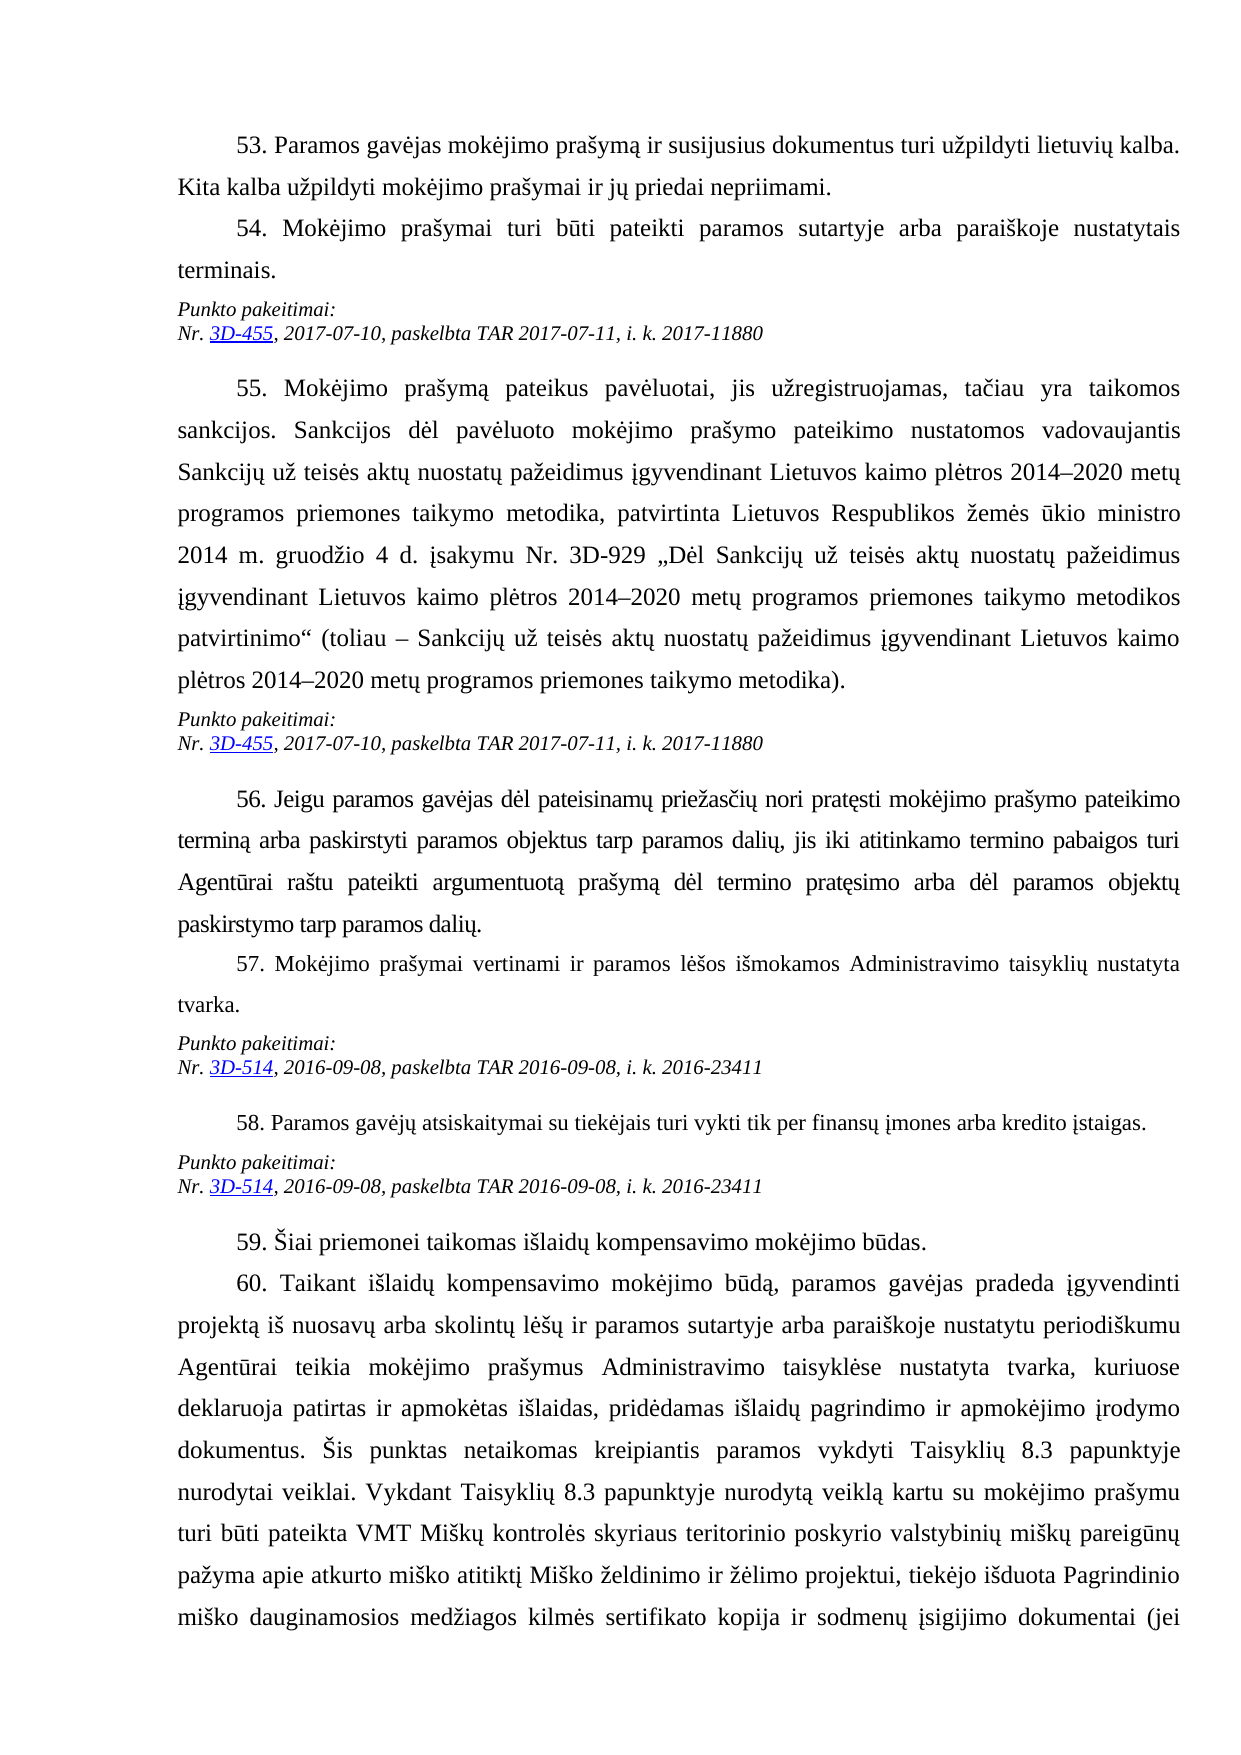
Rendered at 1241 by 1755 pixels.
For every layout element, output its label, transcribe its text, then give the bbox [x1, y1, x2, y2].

text 57. Mokėjimo prašymai vertinami ir paramos lėšos išmokamos Administravimo taisyklių nustatyta tvarka. [177, 950, 1181, 1018]
text 59. Šiai priemonei taikomas išlaidų kompensavimo mokėjimo būdas. [177, 1227, 1181, 1255]
text 55. Mokėjimo prašymą pateikus pavėluotai, jis užregistruojamas, tačiau yra taikomos sankcijos. Sankcijos dėl pavėluoto mokėjimo prašymo pateikimo nustatomos vadovaujantis Sankcijų už teisės aktų nuostatų pažeidimus įgyvendinant Lietuvos kaimo plėtros 2014–2020 metų programos priemones taikymo metodika, patvirtinta Lietuvos Respublikos žemės ūkio ministro 2014 m. gruodžio 4 d. įsakymu Nr. 3D-929 „Dėl Sankcijų už teisės aktų nuostatų pažeidimus įgyvendinant Lietuvos kaimo plėtros 2014–2020 metų programos priemones taikymo metodikos patvirtinimo“ (toliau – Sankcijų už teisės aktų nuostatų pažeidimus įgyvendinant Lietuvos kaimo plėtros 2014–2020 metų programos priemones taikymo metodika). [177, 373, 1181, 694]
text Punkto pakeitimai: [177, 297, 1181, 321]
text 60. Taikant išlaidų kompensavimo mokėjimo būdą, paramos gavėjas pradeda įgyvendinti projektą iš nuosavų arba skolintų lėšų ir paramos sutartyje arba paraiškoje nustatytu periodiškumu Agentūrai teikia mokėjimo prašymus Administravimo taisyklėse nustatyta tvarka, kuriuose deklaruoja patirtas ir apmokėtas išlaidas, pridėdamas išlaidų pagrindimo ir apmokėjimo įrodymo dokumentus. Šis punktas netaikomas kreipiantis paramos vykdyti Taisyklių 8.3 papunktyje nurodytai veiklai. Vykdant Taisyklių 8.3 papunktyje nurodytą veiklą kartu su mokėjimo prašymu turi būti pateikta VMT Miškų kontrolės skyriaus teritorinio poskyrio valstybinių miškų pareigūnų pažyma apie atkurto miško atitiktį Miško želdinimo ir žėlimo projektui, tiekėjo išduota Pagrindinio miško dauginamosios medžiagos kilmės sertifikato kopija ir sodmenų įsigijimo dokumentai (jei [177, 1268, 1181, 1630]
text Nr. 3D-455, 2017-07-10, paskelbta TAR 2017-07-11, i. k. 2017-11880 [177, 731, 1181, 755]
text 56. Jeigu paramos gavėjas dėl pateisinamų priežasčių nori pratęsti mokėjimo prašymo pateikimo terminą arba paskirstyti paramos objektus tarp paramos dalių, jis iki atitinkamo termino pabaigos turi Agentūrai raštu pateikti argumentuotą prašymą dėl termino pratęsimo arba dėl paramos objektų paskirstymo tarp paramos dalių. [177, 784, 1181, 937]
text Nr. 3D-514, 2016-09-08, paskelbta TAR 2016-09-08, i. k. 2016-23411 [177, 1055, 1181, 1079]
text 54. Mokėjimo prašymai turi būti pateikti paramos sutartyje arba paraiškoje nustatytais terminais. [177, 213, 1181, 284]
text Nr. 3D-455, 2017-07-10, paskelbta TAR 2017-07-11, i. k. 2017-11880 [177, 321, 1181, 345]
text Punkto pakeitimai: [177, 1150, 1181, 1174]
text 53. Paramos gavėjas mokėjimo prašymą ir susijusius dokumentus turi užpildyti lietuvių kalba. Kita kalba užpildyti mokėjimo prašymai ir jų priedai nepriimami. [177, 130, 1181, 200]
text Punkto pakeitimai: [177, 707, 1181, 731]
text 58. Paramos gavėjų atsiskaitymai su tiekėjais turi vykti tik per finansų įmones arba kredito įstaigas. [177, 1108, 1181, 1137]
text Nr. 3D-514, 2016-09-08, paskelbta TAR 2016-09-08, i. k. 2016-23411 [177, 1174, 1181, 1198]
text Punkto pakeitimai: [177, 1031, 1181, 1055]
